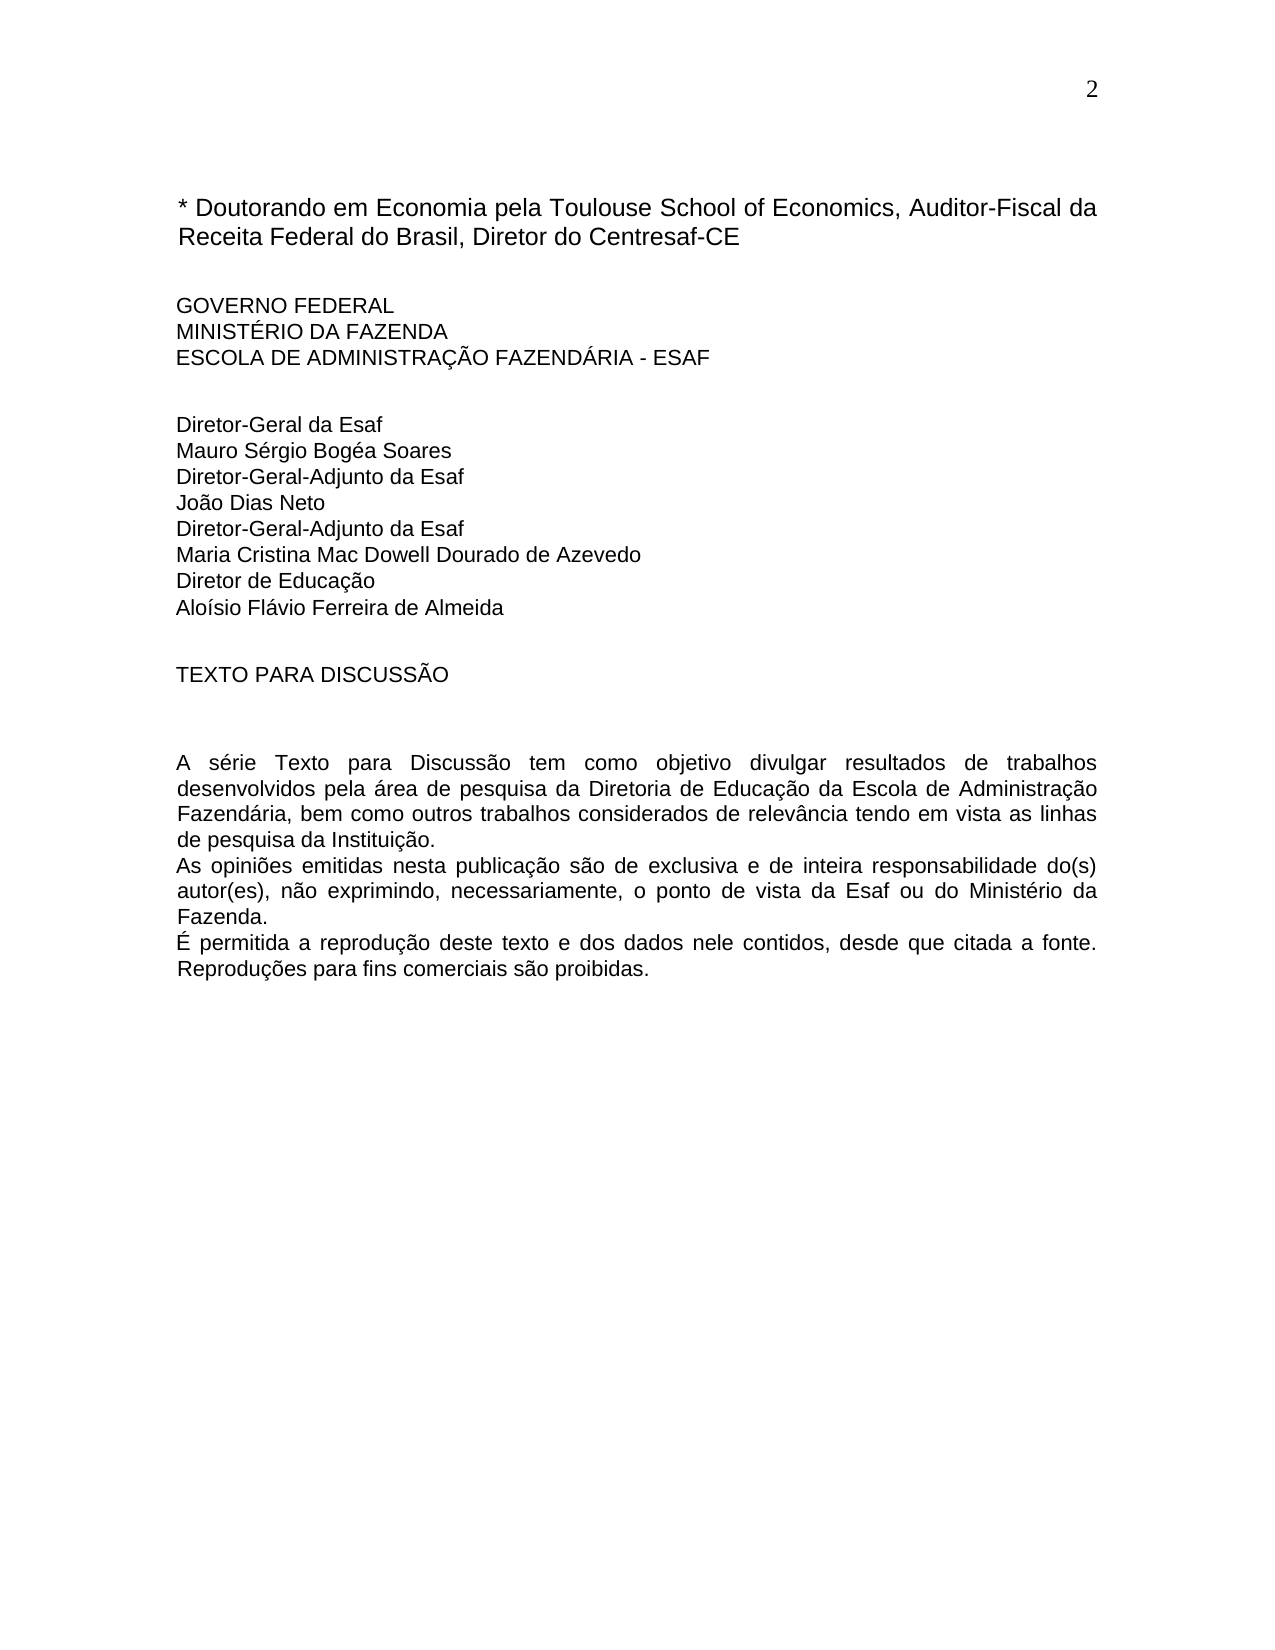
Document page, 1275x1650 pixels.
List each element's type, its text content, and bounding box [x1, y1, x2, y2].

text MINISTÉRIO DA FAZENDA [176, 319, 1098, 344]
text Diretor-Geral da Esaf [176, 412, 1098, 437]
text ESCOLA DE ADMINISTRAÇÃO FAZENDÁRIA - ESAF [176, 345, 1098, 370]
text GOVERNO FEDERAL [176, 293, 1098, 318]
text As opiniões emitidas nesta publicação são de exclusiva e de inteira responsabilidade do(s) autor(es), não exprimindo, necessariamente, o ponto de vista da Esaf ou do Ministério da Fazenda. [176, 853, 1098, 929]
text A série Texto para Discussão tem como objetivo divulgar resultados de trabalhos desenvolvidos pela área de pesquisa da Diretoria de Educação da Escola de Administração Fazendária, bem como outros trabalhos considerados de relevância tendo em vista as linhas de pesquisa da Instituição. [176, 750, 1098, 852]
text João Dias Neto [176, 490, 1098, 516]
text Diretor de Educação [176, 568, 1098, 594]
text É permitida a reprodução deste texto e dos dados nele contidos, desde que citada a fonte. Reproduções para fins comerciais são proibidas. [176, 930, 1098, 981]
text * Doutorando em Economia pela Toulouse School of Economics, Auditor-Fiscal da Receita Federal do Brasil, Diretor do Centresaf-CE [178, 194, 1098, 251]
text TEXTO PARA DISCUSSÃO [176, 662, 1098, 687]
text Diretor-Geral-Adjunto da Esaf [176, 516, 1098, 542]
text Maria Cristina Mac Dowell Dourado de Azevedo [176, 542, 1098, 568]
text Aloísio Flávio Ferreira de Almeida [176, 594, 1098, 620]
text Diretor-Geral-Adjunto da Esaf [176, 464, 1098, 489]
text Mauro Sérgio Bogéa Soares [176, 438, 1098, 463]
